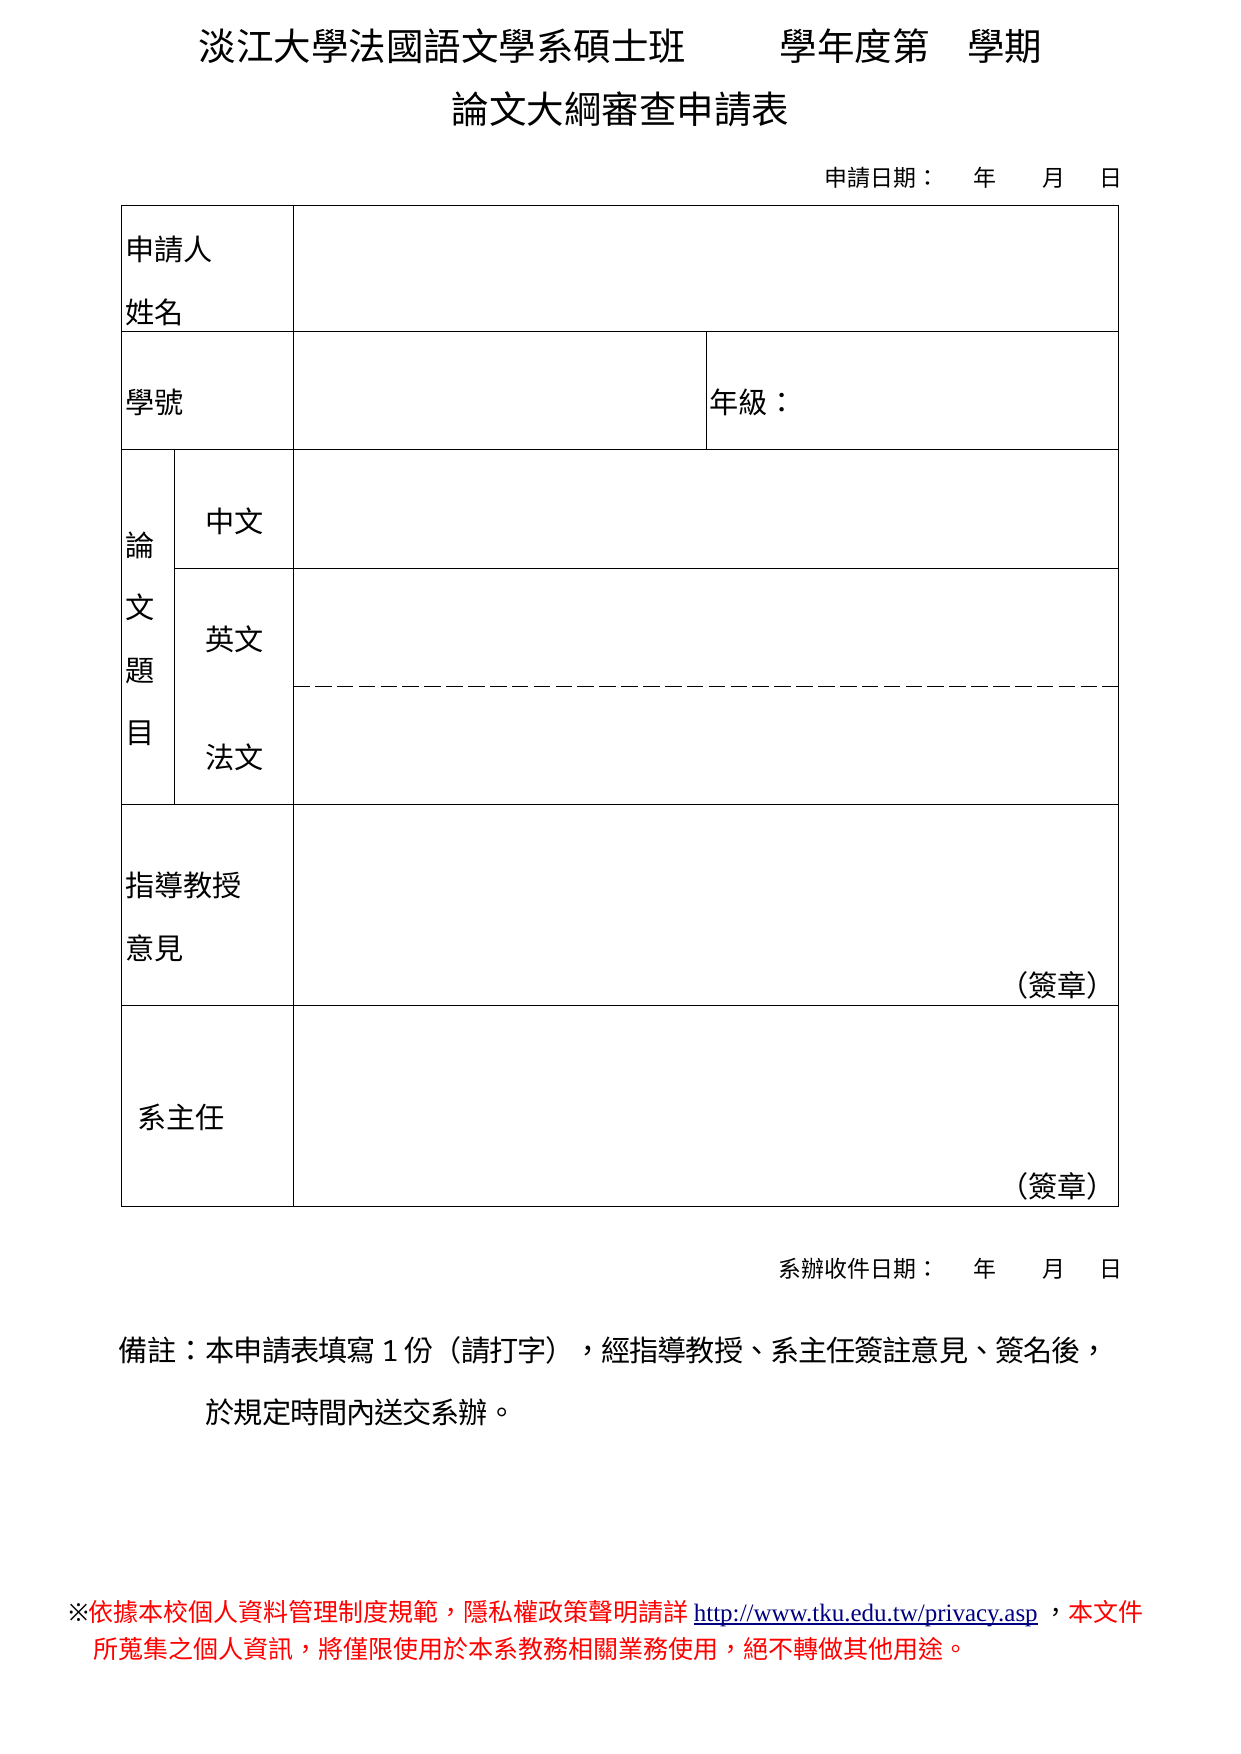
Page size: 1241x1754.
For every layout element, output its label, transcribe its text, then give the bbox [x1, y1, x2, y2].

table_header [294, 206, 1118, 331]
table_cell 系主任 [122, 1006, 293, 1206]
table_cell 法文 [175, 686, 293, 804]
table_cell 學號 [122, 332, 293, 449]
text 論文大綱審查申請表 [118, 65, 1122, 128]
table_cell [294, 450, 1118, 567]
table_cell 中文 [175, 450, 293, 567]
table_cell 年級： [707, 332, 1118, 449]
table_cell 論文題目 [122, 450, 174, 804]
table_cell 英文 [175, 569, 293, 686]
text 申請日期： 年 月 日 [118, 135, 1122, 198]
table_cell [294, 569, 1118, 686]
text 系辦收件日期： 年 月 日 [118, 1226, 1122, 1288]
text 淡江大學法國語文學系碩士班 學年度第 學期 [118, 3, 1122, 65]
table_cell [294, 332, 706, 449]
table_cell （簽章） [294, 805, 1118, 1005]
table_header 申請人 姓名 [122, 206, 293, 331]
table_cell （簽章） [294, 1006, 1118, 1206]
table_cell [294, 686, 1118, 804]
table_cell 指導教授 意見 [122, 805, 293, 1005]
text 備註：本申請表填寫1份（請打字），經指導教授、系主任簽註意見、簽名後，於規定時間內送交系辦。 [118, 1307, 1122, 1432]
